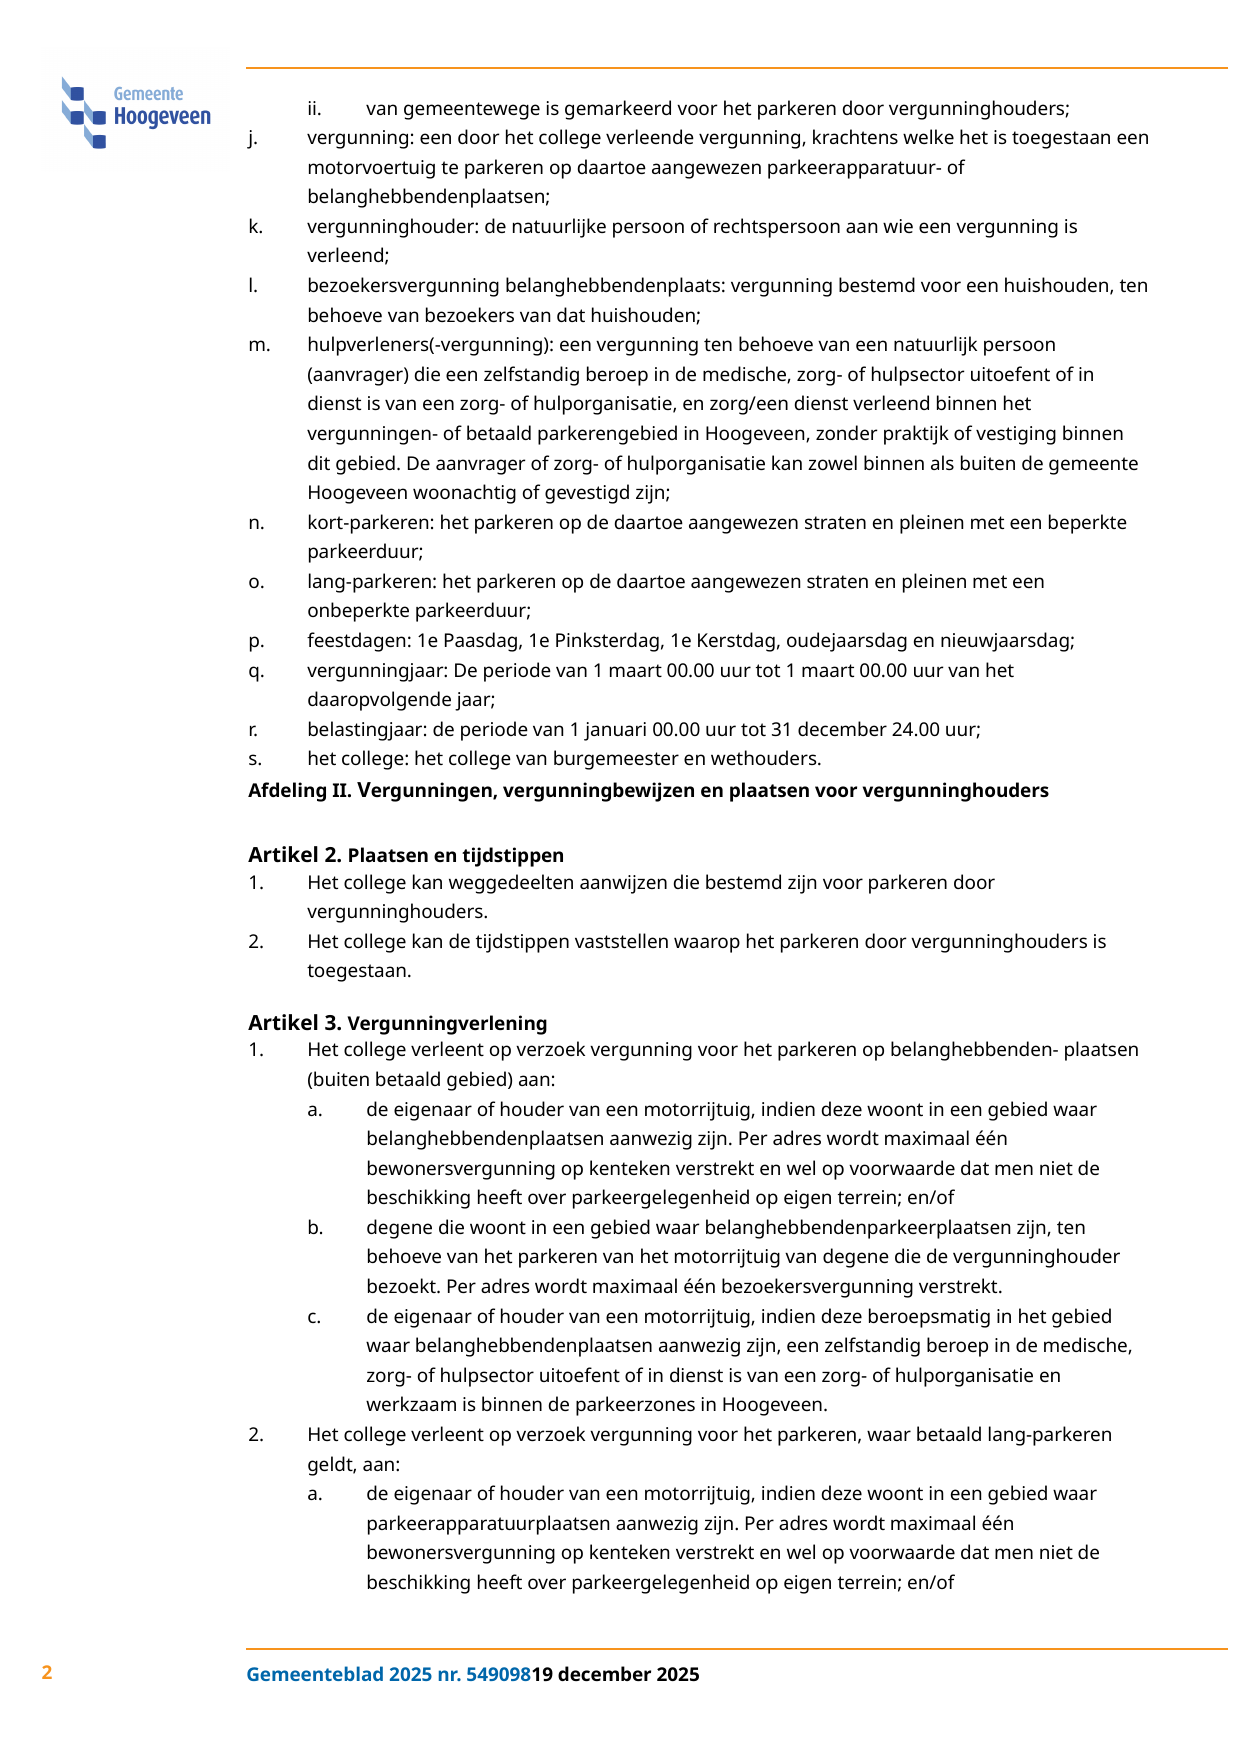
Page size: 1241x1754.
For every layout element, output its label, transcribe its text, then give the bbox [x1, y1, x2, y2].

list degene die woont in een gebied waar belanghebbendenparkeerplaatsen zijn, ten behoeve van het parkeren van het motorrijtuig van degene die de vergunninghouder bezoekt. Per adres wordt maximaal één bezoekersvergunning verstrekt. [307, 1214, 1152, 1299]
list de eigenaar of houder van een motorrijtuig, indien deze woont in een gebied waar parkeerapparatuurplaatsen aanwezig zijn. Per adres wordt maximaal één bewonersvergunning op kenteken verstrekt en wel op voorwaarde dat men niet de beschikking heeft over parkeergelegenheid op eigen terrein; en/of [307, 1480, 1152, 1595]
list bezoekersvergunning belanghebbendenplaats: vergunning bestemd voor een huishouden, ten behoeve van bezoekers van dat huishouden; [248, 272, 1152, 328]
list lang-parkeren: het parkeren op de daartoe aangewezen straten en pleinen met een onbeperkte parkeerduur; [248, 568, 1152, 623]
list het college: het college van burgemeester en wethouders. [248, 746, 1152, 771]
list belastingjaar: de periode van 1 januari 00.00 uur tot 31 december 24.00 uur; [248, 716, 1152, 742]
list feestdagen: 1e Paasdag, 1e Pinksterdag, 1e Kerstdag, oudejaarsdag en nieuwjaarsdag; [248, 627, 1152, 653]
text Artikel 2. Plaatsen en tijdstippen [248, 841, 1152, 869]
list kort-parkeren: het parkeren op de daartoe aangewezen straten en pleinen met een beperkte parkeerduur; [248, 509, 1152, 564]
text Afdeling II. Vergunningen, vergunningbewijzen en plaatsen voor vergunninghouders [248, 775, 1152, 804]
list de eigenaar of houder van een motorrijtuig, indien deze beroepsmatig in het gebied waar belanghebbendenplaatsen aanwezig zijn, een zelfstandig beroep in de medische, zorg- of hulpsector uitoefent of in dienst is van een zorg- of hulporganisatie en werkzaam is binnen de parkeerzones in Hoogeveen. [307, 1303, 1152, 1417]
list van gemeentewege is gemarkeerd voor het parkeren door vergunninghouders; [307, 95, 1152, 121]
list Het college kan weggedeelten aanwijzen die bestemd zijn voor parkeren door vergunninghouders. [248, 869, 1152, 924]
list hulpverleners(-vergunning): een vergunning ten behoeve van een natuurlijk persoon (aanvrager) die een zelfstandig beroep in de medische, zorg- of hulpsector uitoefent of in dienst is van een zorg- of hulporganisatie, en zorg/een dienst verleend binnen het vergunningen- of betaald parkerengebied in Hoogeveen, zonder praktijk of vestiging binnen dit gebied. De aanvrager of zorg- of hulporganisatie kan zowel binnen als buiten de gemeente Hoogeveen woonachtig of gevestigd zijn; [248, 331, 1152, 505]
list Het college kan de tijdstippen vaststellen waarop het parkeren door vergunninghouders is toegestaan. [248, 928, 1152, 983]
picture [41, 47, 231, 172]
list Het college verleent op verzoek vergunning voor het parkeren op belanghebbenden- plaatsen (buiten betaald gebied) aan: [248, 1037, 1152, 1092]
text Artikel 3. Vergunningverlening [248, 1008, 1152, 1037]
list vergunning: een door het college verleende vergunning, krachtens welke het is toegestaan een motorvoertuig te parkeren op daartoe aangewezen parkeerapparatuur- of belanghebbendenplaatsen; [248, 124, 1152, 209]
list vergunninghouder: de natuurlijke persoon of rechtspersoon aan wie een vergunning is verleend; [248, 213, 1152, 268]
list Het college verleent op verzoek vergunning voor het parkeren, waar betaald lang-parkeren geldt, aan: [248, 1421, 1152, 1476]
list de eigenaar of houder van een motorrijtuig, indien deze woont in een gebied waar belanghebbendenplaatsen aanwezig zijn. Per adres wordt maximaal één bewonersvergunning op kenteken verstrekt en wel op voorwaarde dat men niet de beschikking heeft over parkeergelegenheid op eigen terrein; en/of [307, 1096, 1152, 1210]
list vergunningjaar: De periode van 1 maart 00.00 uur tot 1 maart 00.00 uur van het daaropvolgende jaar; [248, 657, 1152, 712]
